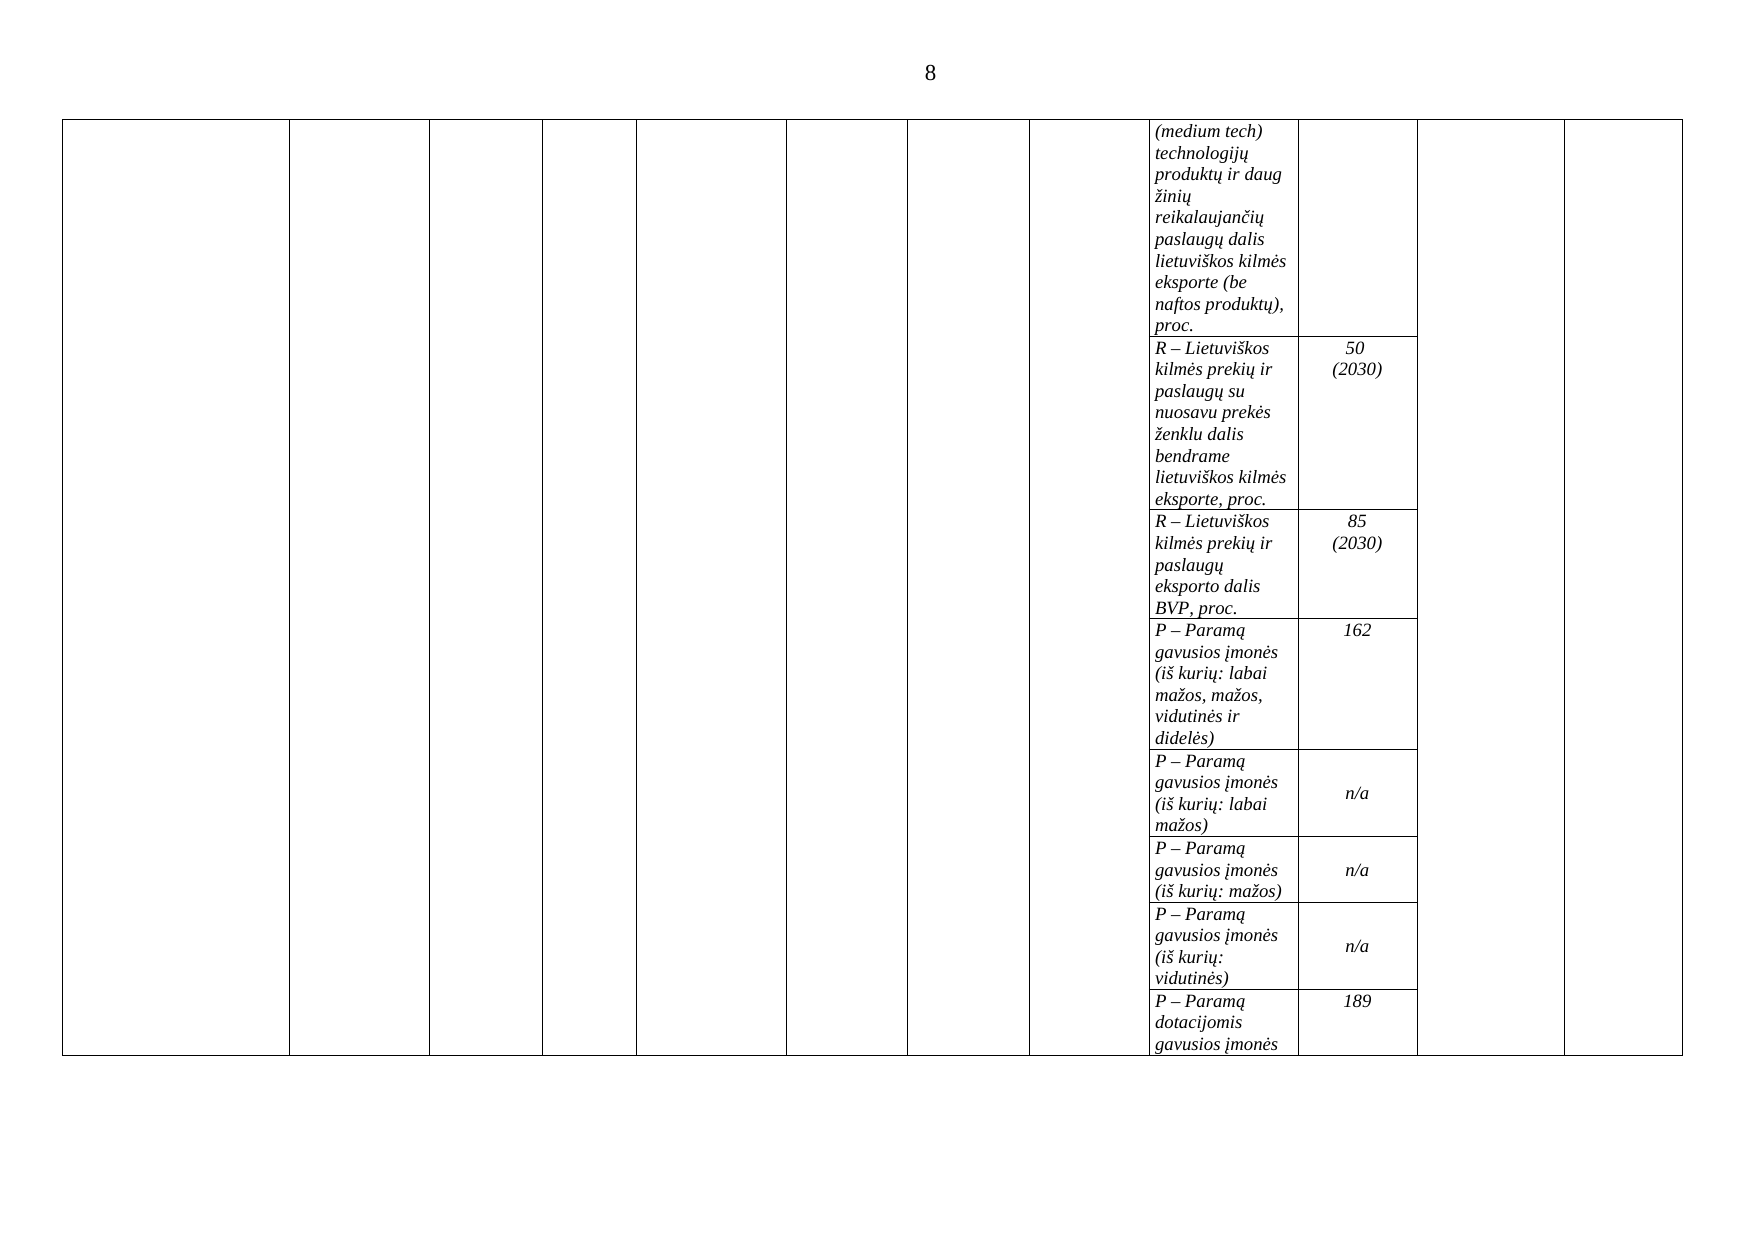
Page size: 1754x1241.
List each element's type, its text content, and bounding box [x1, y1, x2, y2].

table_cell [1418, 120, 1564, 1054]
table_cell [1030, 120, 1149, 1054]
table_cell (medium tech) technologijų produktų ir daug žinių reikalaujančių paslaugų dalis lietuviškos kilmės eksporte (be naftos produktų), proc. [1150, 120, 1298, 336]
table_cell n/a [1299, 903, 1417, 989]
table_cell [290, 120, 429, 1054]
table_cell R – Lietuviškos kilmės prekių ir paslaugų su nuosavu prekės ženklu dalis bendrame lietuviškos kilmės eksporte, proc. [1150, 337, 1298, 509]
table_cell [787, 120, 907, 1054]
table_cell - [1565, 120, 1682, 1054]
table_cell 189 [1299, 990, 1417, 1054]
table_cell 162 [1299, 619, 1417, 748]
table_cell [637, 120, 786, 1054]
table_cell [908, 120, 1029, 1054]
table_cell n/a [1299, 837, 1417, 902]
table_cell 50 (2030) [1299, 337, 1417, 509]
table_cell R – Lietuviškos kilmės prekių ir paslaugų eksporto dalis BVP, proc. [1150, 510, 1298, 618]
table_cell P – Paramą gavusios įmonės (iš kurių: labai mažos) [1150, 750, 1298, 836]
table_cell [543, 120, 636, 1054]
table_cell [63, 120, 289, 1054]
table_cell 85 (2030) [1299, 510, 1417, 618]
table_cell P – Paramą gavusios įmonės (iš kurių: labai mažos, mažos, vidutinės ir didelės) [1150, 619, 1298, 748]
table_cell n/a [1299, 750, 1417, 836]
table_cell P – Paramą gavusios įmonės (iš kurių: mažos) [1150, 837, 1298, 902]
table_cell [430, 120, 542, 1054]
table_cell [1299, 120, 1417, 336]
table_cell P – Paramą gavusios įmonės (iš kurių: vidutinės) [1150, 903, 1298, 989]
table_cell P – Paramą dotacijomis gavusios įmonės [1150, 990, 1298, 1054]
